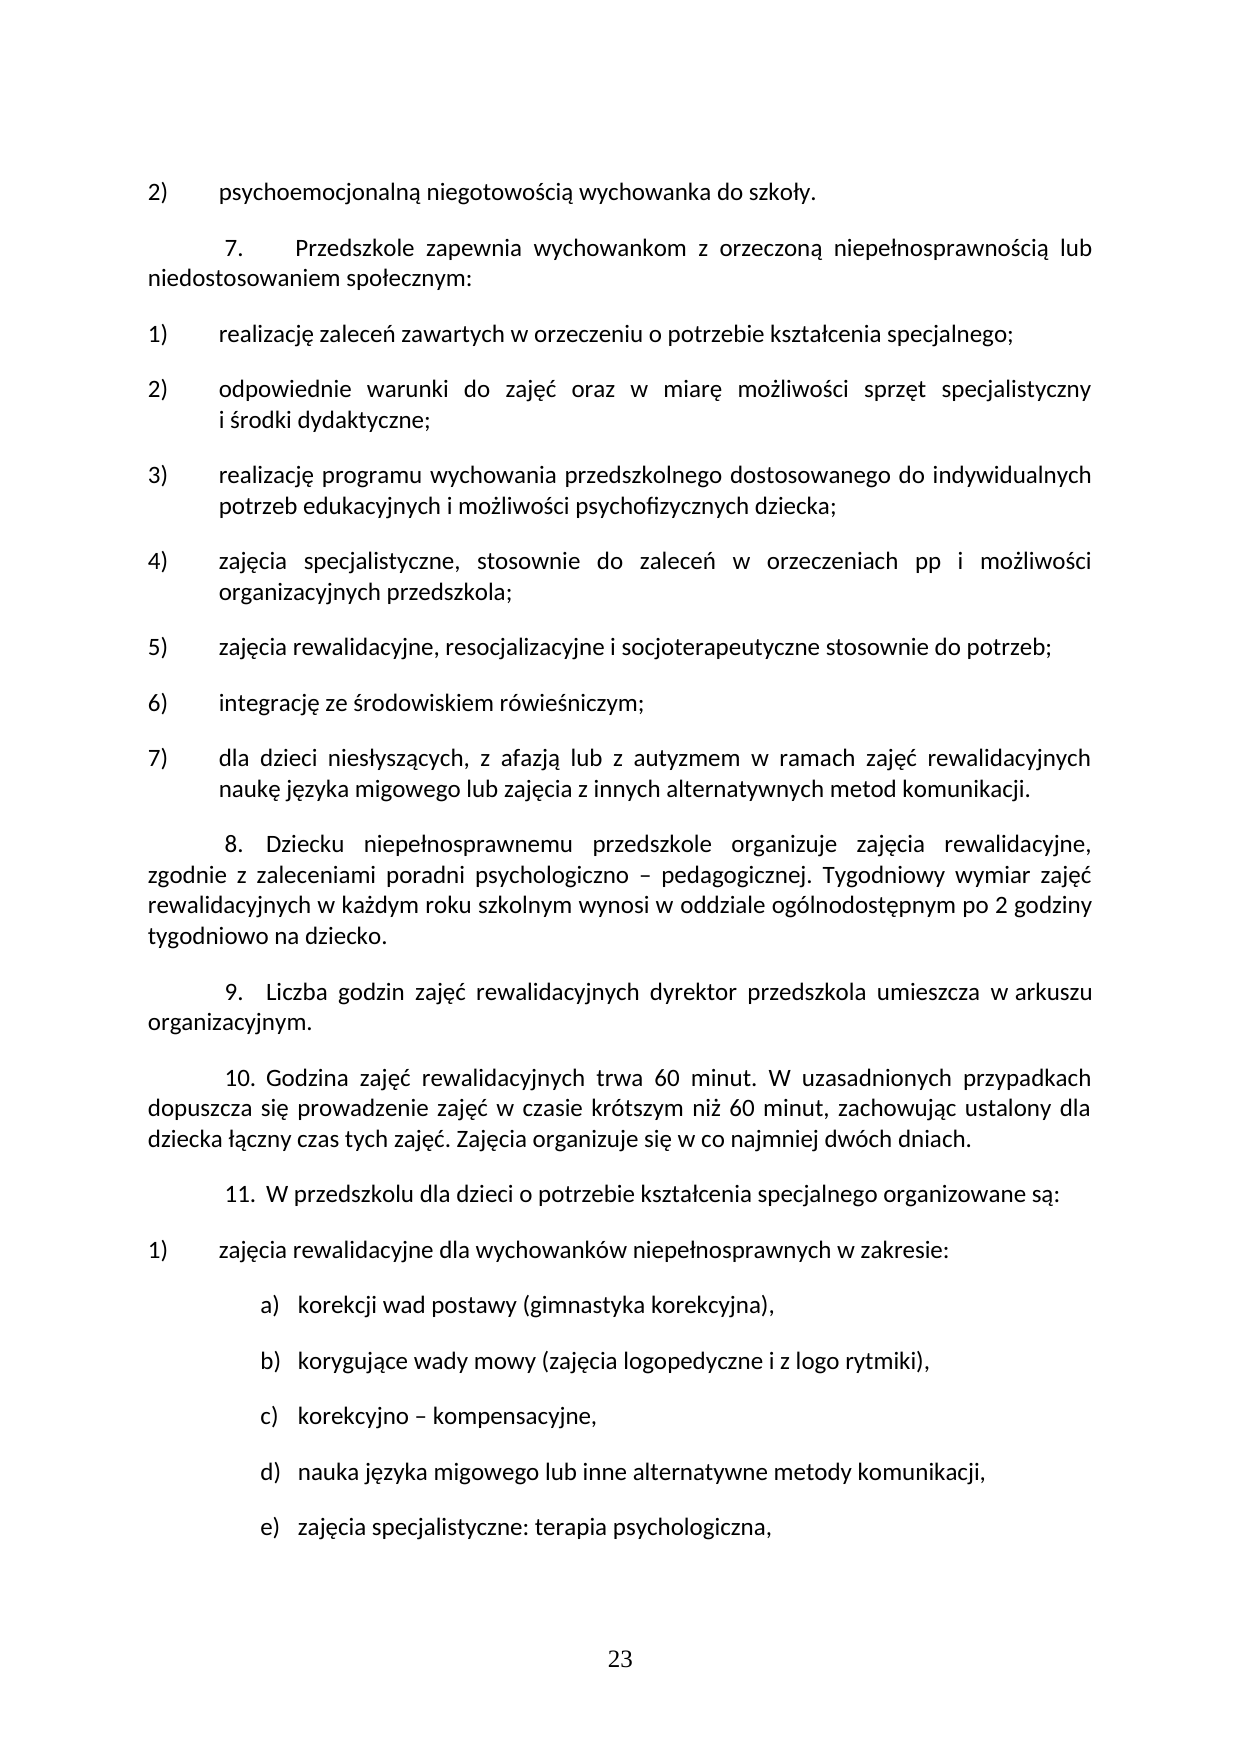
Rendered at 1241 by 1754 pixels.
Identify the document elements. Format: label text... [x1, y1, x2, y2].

list korekcji wad postawy (gimnastyka korekcyjna), [260, 1289, 1093, 1320]
list korekcyjno – kompensacyjne, [260, 1400, 1093, 1431]
list zajęcia rewalidacyjne, resocjalizacyjne i socjoterapeutyczne stosownie do potrzeb; [148, 632, 1093, 662]
list realizację programu wychowania przedszkolnego dostosowanego do indywidualnych potrzeb edukacyjnych i możliwości psychofizycznych dziecka; [148, 459, 1093, 521]
list dla dzieci niesłyszących, z afazją lub z autyzmem w ramach zajęć rewalidacyjnych naukę języka migowego lub zajęcia z innych alternatywnych metod komunikacji. [148, 743, 1093, 804]
list psychoemocjonalną niegotowością wychowanka do szkoły. [148, 176, 1093, 207]
list W przedszkolu dla dzieci o potrzebie kształcenia specjalnego organizowane są: [148, 1178, 1093, 1209]
list realizację zaleceń zawartych w orzeczeniu o potrzebie kształcenia specjalnego; [148, 318, 1093, 348]
list Liczba godzin zajęć rewalidacyjnych dyrektor przedszkola umieszcza w arkuszu organizacyjnym. [148, 976, 1093, 1037]
list Godzina zajęć rewalidacyjnych trwa 60 minut. W uzasadnionych przypadkach dopuszcza się prowadzenie zajęć w czasie krótszym niż 60 minut, zachowując ustalony dla dziecka łączny czas tych zajęć. Zajęcia organizuje się w co najmniej dwóch dniach. [148, 1062, 1093, 1153]
list odpowiednie warunki do zajęć oraz w miarę możliwości sprzęt specjalistyczny i środki dydaktyczne; [148, 373, 1093, 434]
list zajęcia rewalidacyjne dla wychowanków niepełnosprawnych w zakresie: [148, 1234, 1093, 1264]
list Przedszkole zapewnia wychowankom z orzeczoną niepełnosprawnością lub niedostosowaniem społecznym: [148, 232, 1093, 293]
list zajęcia specjalistyczne, stosownie do zaleceń w orzeczeniach pp i możliwości organizacyjnych przedszkola; [148, 546, 1093, 607]
list nauka języka migowego lub inne alternatywne metody komunikacji, [260, 1456, 1093, 1486]
list integrację ze środowiskiem rówieśniczym; [148, 687, 1093, 718]
list zajęcia specjalistyczne: terapia psychologiczna, [260, 1511, 1093, 1542]
list korygujące wady mowy (zajęcia logopedyczne i z logo rytmiki), [260, 1345, 1093, 1375]
list Dziecku niepełnosprawnemu przedszkole organizuje zajęcia rewalidacyjne, zgodnie z zaleceniami poradni psychologiczno – pedagogicznej. Tygodniowy wymiar zajęć rewalidacyjnych w każdym roku szkolnym wynosi w oddziale ogólnodostępnym po 2 godziny tygodniowo na dziecko. [148, 829, 1093, 951]
